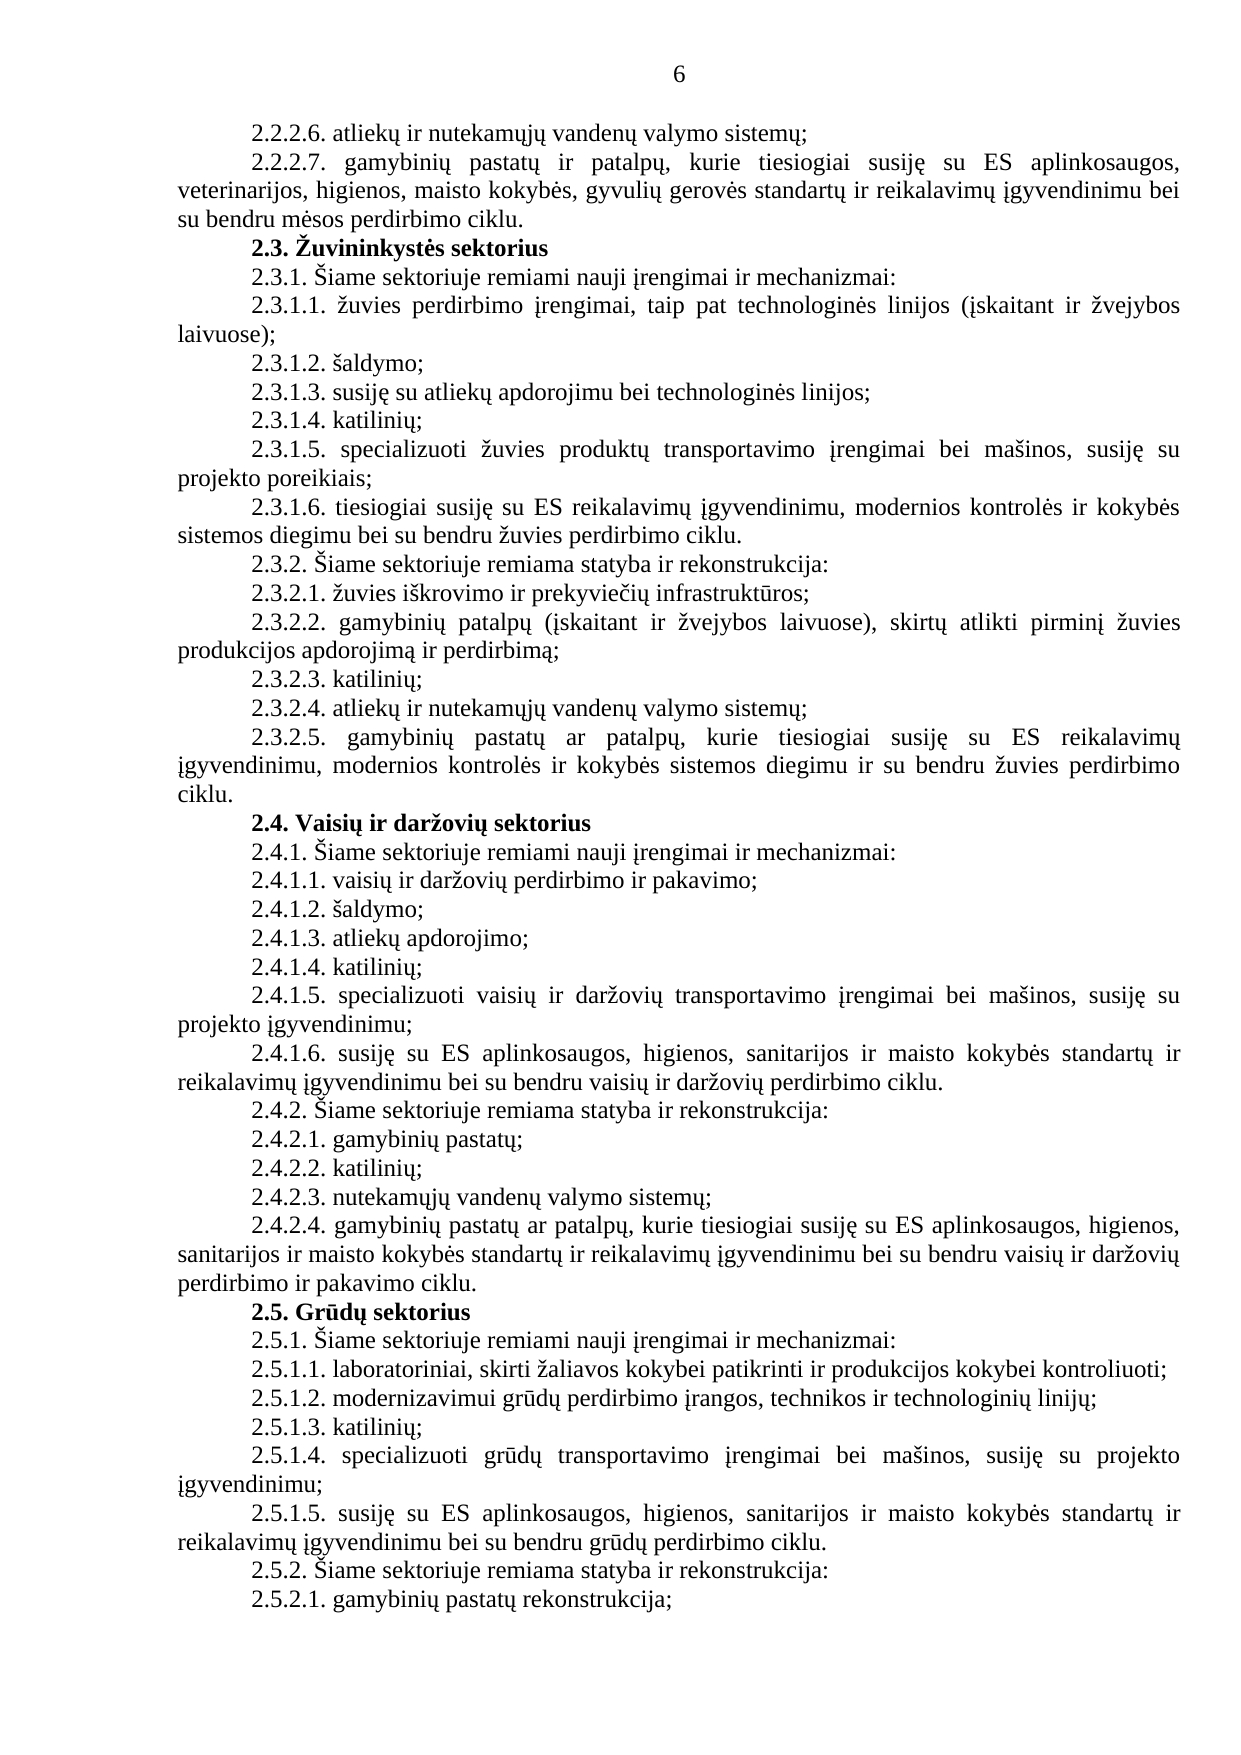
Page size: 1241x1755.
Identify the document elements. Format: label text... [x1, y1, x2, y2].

text 2.3. Žuvininkystės sektorius [177, 233, 1181, 262]
text 2.3.1.5. specializuoti žuvies produktų transportavimo įrengimai bei mašinos, susiję su projekto poreikiais; [177, 434, 1181, 492]
text 2.4.1.6. susiję su ES aplinkosaugos, higienos, sanitarijos ir maisto kokybės standartų ir reikalavimų įgyvendinimu bei su bendru vaisių ir daržovių perdirbimo ciklu. [177, 1038, 1181, 1096]
text 2.4.2.3. nutekamųjų vandenų valymo sistemų; [177, 1182, 1181, 1211]
text 2.3.1.4. katilinių; [177, 406, 1181, 434]
text 2.4. Vaisių ir daržovių sektorius [177, 808, 1181, 837]
text 2.5.1.4. specializuoti grūdų transportavimo įrengimai bei mašinos, susiję su projekto įgyvendinimu; [177, 1441, 1181, 1498]
text 2.4.2. Šiame sektoriuje remiama statyba ir rekonstrukcija: [177, 1096, 1181, 1124]
text 2.3.1.6. tiesiogiai susiję su ES reikalavimų įgyvendinimu, modernios kontrolės ir kokybės sistemos diegimu bei su bendru žuvies perdirbimo ciklu. [177, 492, 1181, 549]
text 2.5.1.1. laboratoriniai, skirti žaliavos kokybei patikrinti ir produkcijos kokybei kontroliuoti; [177, 1354, 1181, 1383]
text 2.3.2.2. gamybinių patalpų (įskaitant ir žvejybos laivuose), skirtų atlikti pirminį žuvies produkcijos apdorojimą ir perdirbimą; [177, 607, 1181, 664]
text 2.5.2.1. gamybinių pastatų rekonstrukcija; [177, 1584, 1181, 1613]
text 2.3.2.4. atliekų ir nutekamųjų vandenų valymo sistemų; [177, 693, 1181, 722]
text 2.5.2. Šiame sektoriuje remiama statyba ir rekonstrukcija: [177, 1556, 1181, 1584]
text 2.4.1.5. specializuoti vaisių ir daržovių transportavimo įrengimai bei mašinos, susiję su projekto įgyvendinimu; [177, 981, 1181, 1038]
text 2.4.2.2. katilinių; [177, 1153, 1181, 1182]
text 2.4.1.4. katilinių; [177, 952, 1181, 981]
text 2.4.1. Šiame sektoriuje remiami nauji įrengimai ir mechanizmai: [177, 837, 1181, 866]
text 2.3.2.1. žuvies iškrovimo ir prekyviečių infrastruktūros; [177, 578, 1181, 607]
text 2.3.2.5. gamybinių pastatų ar patalpų, kurie tiesiogiai susiję su ES reikalavimų įgyvendinimu, modernios kontrolės ir kokybės sistemos diegimu ir su bendru žuvies perdirbimo ciklu. [177, 722, 1181, 808]
text 2.4.2.4. gamybinių pastatų ar patalpų, kurie tiesiogiai susiję su ES aplinkosaugos, higienos, sanitarijos ir maisto kokybės standartų ir reikalavimų įgyvendinimu bei su bendru vaisių ir daržovių perdirbimo ir pakavimo ciklu. [177, 1211, 1181, 1297]
text 2.5.1.2. modernizavimui grūdų perdirbimo įrangos, technikos ir technologinių linijų; [177, 1383, 1181, 1412]
text 2.3.2. Šiame sektoriuje remiama statyba ir rekonstrukcija: [177, 549, 1181, 578]
text 2.4.2.1. gamybinių pastatų; [177, 1124, 1181, 1153]
text 2.2.2.7. gamybinių pastatų ir patalpų, kurie tiesiogiai susiję su ES aplinkosaugos, veterinarijos, higienos, maisto kokybės, gyvulių gerovės standartų ir reikalavimų įgyvendinimu bei su bendru mėsos perdirbimo ciklu. [177, 147, 1181, 233]
text 2.3.1. Šiame sektoriuje remiami nauji įrengimai ir mechanizmai: [177, 262, 1181, 291]
text 2.2.2.6. atliekų ir nutekamųjų vandenų valymo sistemų; [177, 118, 1181, 147]
text 2.5.1. Šiame sektoriuje remiami nauji įrengimai ir mechanizmai: [177, 1326, 1181, 1354]
text 2.3.1.2. šaldymo; [177, 348, 1181, 377]
text 2.3.1.3. susiję su atliekų apdorojimu bei technologinės linijos; [177, 377, 1181, 406]
text 2.5.1.5. susiję su ES aplinkosaugos, higienos, sanitarijos ir maisto kokybės standartų ir reikalavimų įgyvendinimu bei su bendru grūdų perdirbimo ciklu. [177, 1498, 1181, 1556]
text 2.5.1.3. katilinių; [177, 1412, 1181, 1441]
text 2.3.2.3. katilinių; [177, 664, 1181, 693]
text 2.3.1.1. žuvies perdirbimo įrengimai, taip pat technologinės linijos (įskaitant ir žvejybos laivuose); [177, 291, 1181, 348]
text 2.4.1.2. šaldymo; [177, 894, 1181, 923]
text 2.4.1.1. vaisių ir daržovių perdirbimo ir pakavimo; [177, 866, 1181, 894]
text 2.4.1.3. atliekų apdorojimo; [177, 923, 1181, 952]
text 2.5. Grūdų sektorius [177, 1297, 1181, 1326]
